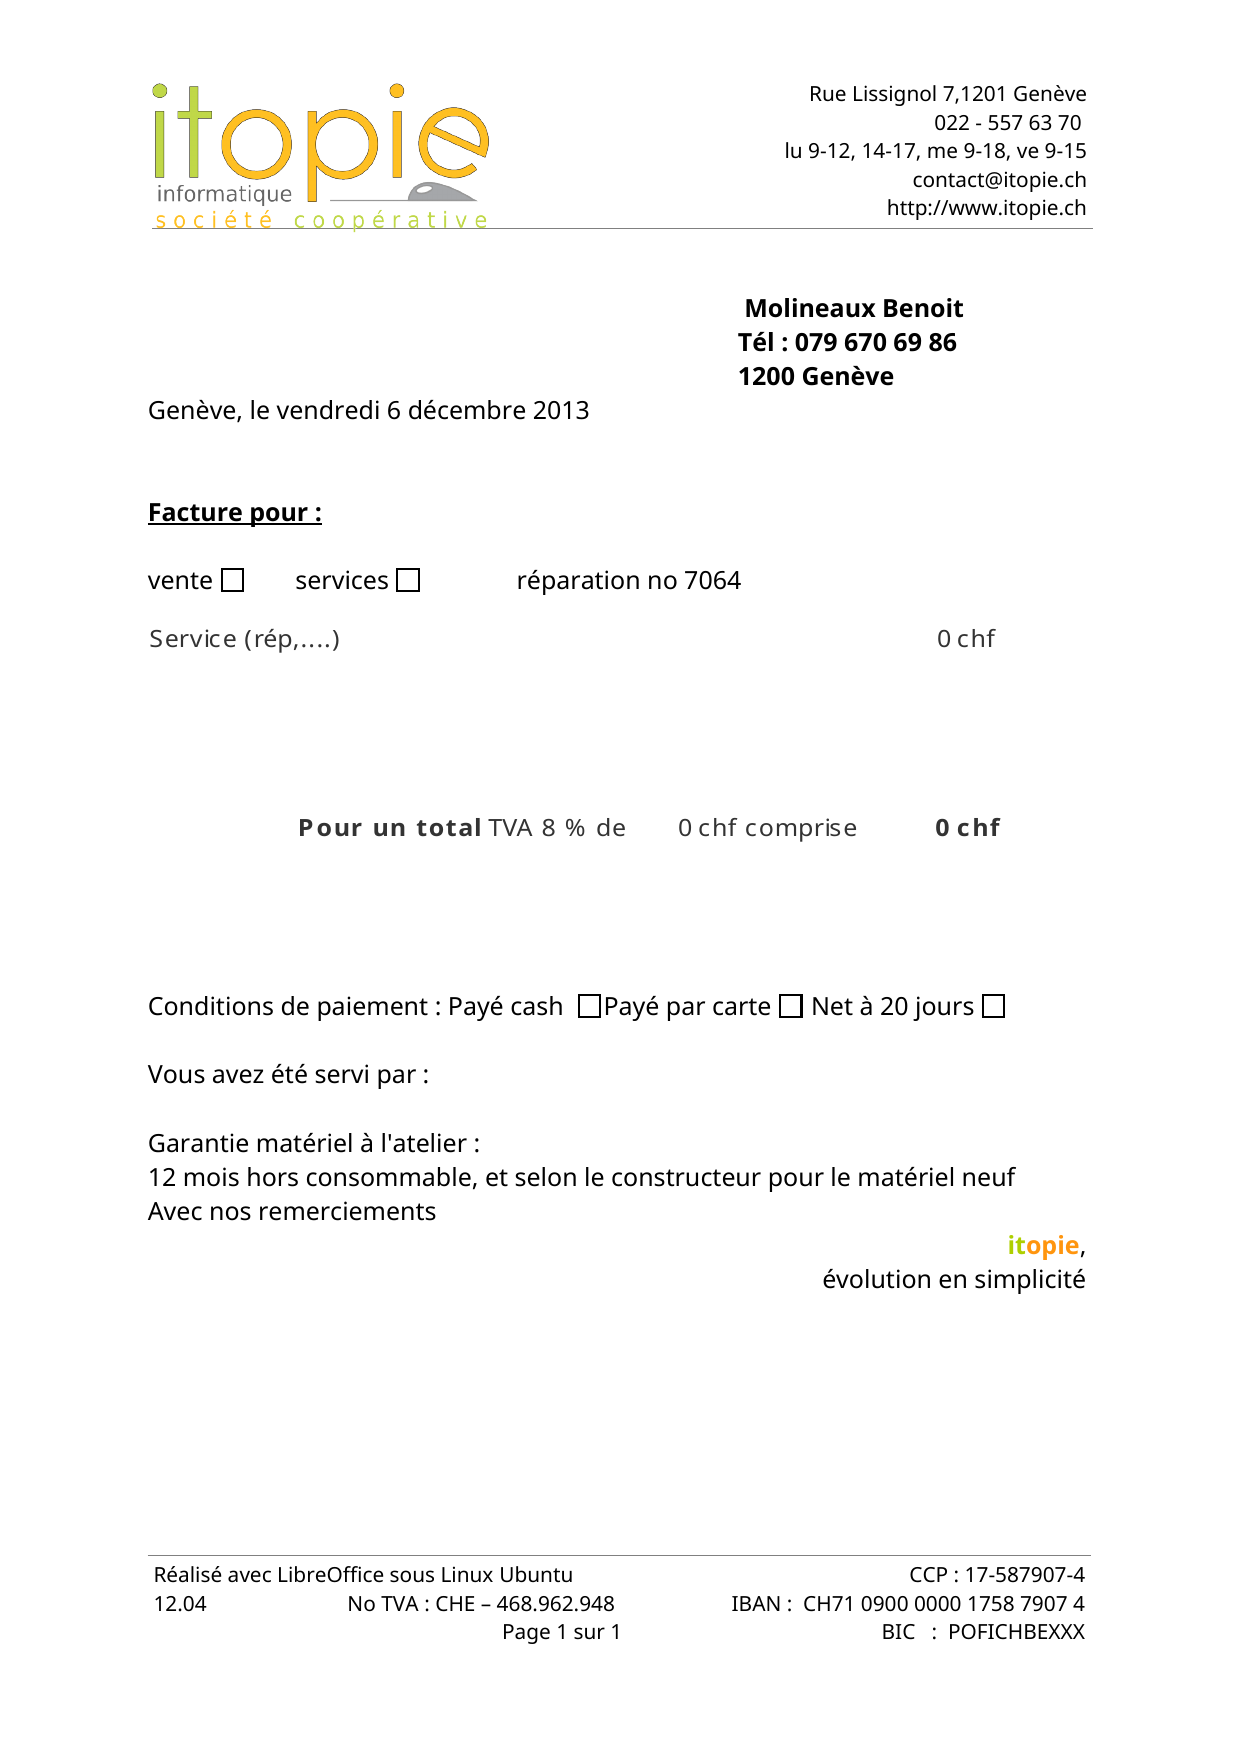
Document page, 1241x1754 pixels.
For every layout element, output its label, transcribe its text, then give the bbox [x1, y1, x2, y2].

text Vous avez été servi par : [148, 1057, 1093, 1091]
text Facture pour : [148, 495, 1093, 529]
text 12 mois hors consommable, et selon le constructeur pour le matériel neuf [148, 1159, 1093, 1193]
text Conditions de paiement : Payé cash Payé par carte Net à 20 jours [148, 989, 1093, 1023]
text Garantie matériel à l'atelier : [148, 1125, 1093, 1159]
text vente services réparation no 7064 [148, 563, 1093, 597]
text évolution en simplicité [148, 1262, 1093, 1296]
text Genève, le vendredi 6 décembre 2013 [148, 392, 1093, 427]
picture [138, 72, 500, 244]
text Avec nos remerciements [148, 1193, 1093, 1227]
text itopie, [148, 1227, 1093, 1262]
text Molineaux Benoit [148, 290, 1093, 324]
text Tél : 079 670 69 86 [148, 324, 1093, 358]
text 1200 Genève [148, 358, 1093, 392]
